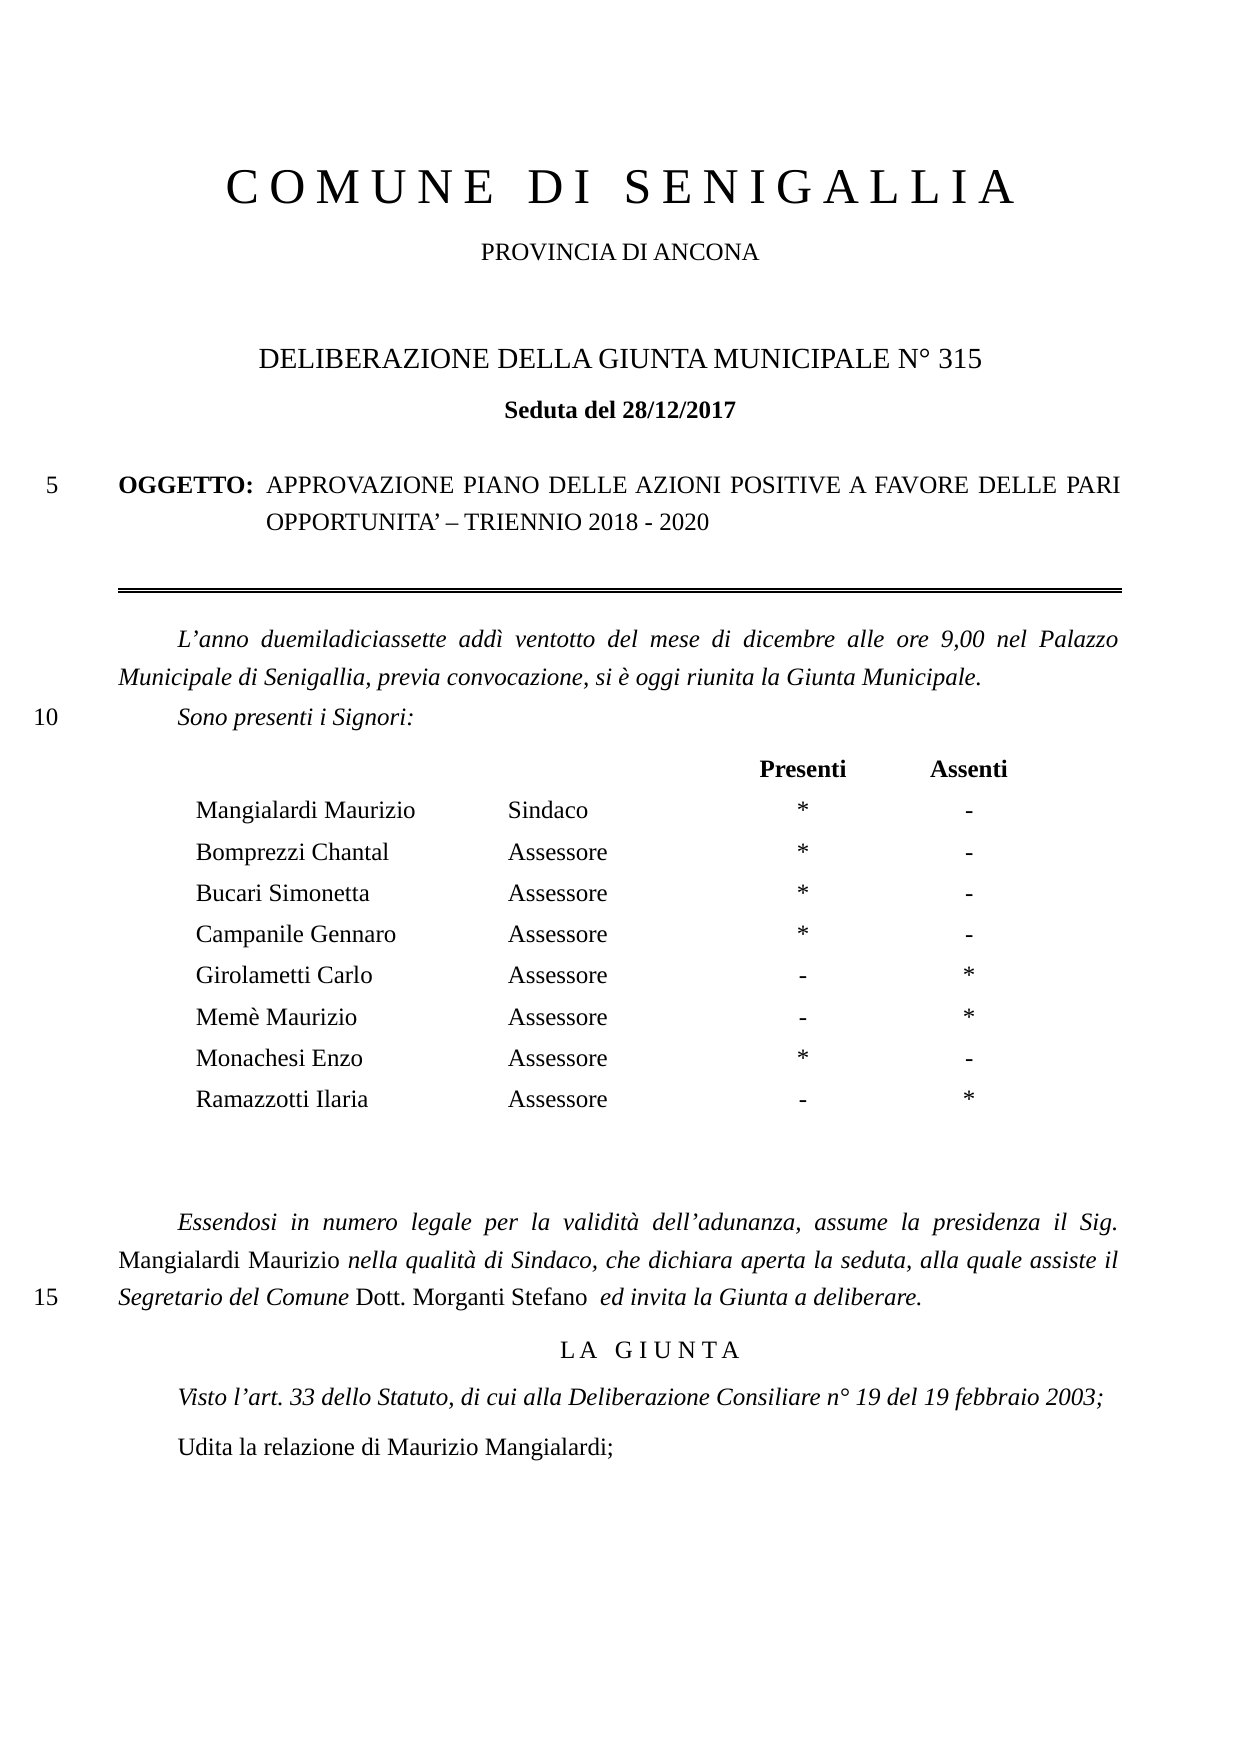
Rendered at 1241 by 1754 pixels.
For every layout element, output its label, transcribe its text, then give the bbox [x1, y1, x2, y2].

table_header Presenti [720, 754, 886, 796]
table_cell - [886, 1043, 1052, 1084]
table_cell - [886, 796, 1052, 837]
table_cell * [720, 919, 886, 961]
text COMUNE DI SENIGALLIA [118, 143, 1122, 218]
table_cell - [720, 961, 886, 1002]
table_cell - [886, 837, 1052, 878]
text PROVINCIA DI ANCONA [118, 231, 1122, 268]
text Visto l’art. 33 dello Statuto, di cui alla Deliberazione Consiliare n° 19 del 19 febbraio 2003; [118, 1376, 1122, 1413]
table_cell * [720, 796, 886, 837]
table_cell Assessore [500, 878, 720, 919]
subtitle L A G I U N T A [118, 1338, 1122, 1363]
table_cell * [720, 878, 886, 919]
table_cell Bomprezzi Chantal [188, 837, 500, 878]
table_cell Assessore [500, 919, 720, 961]
table_cell Mangialardi Maurizio [188, 796, 500, 837]
table_cell * [886, 1002, 1052, 1043]
text Essendosi in numero legale per la validità dell’adunanza, assume la presidenza il Sig. Mangialardi Maurizio nella qualità di Sindaco, che dichiara aperta la seduta, alla quale assiste il Segretario del Comune Dott. Morganti Stefano ed invita la Giunta a deliberare. [118, 1201, 1122, 1313]
text OGGETTO: APPROVAZIONE PIANO DELLE AZIONI POSITIVE A FAVORE DELLE PARI OPPORTUNITA’ – TRIENNIO 2018 - 2020 [118, 463, 1122, 538]
table_cell Ramazzotti Ilaria [188, 1084, 500, 1126]
table_cell * [720, 1043, 886, 1084]
table_cell Bucari Simonetta [188, 878, 500, 919]
text Udita la relazione di Maurizio Mangialardi; [118, 1426, 1122, 1463]
table_cell Girolametti Carlo [188, 961, 500, 1002]
table_header [188, 754, 500, 796]
table_cell Assessore [500, 1043, 720, 1084]
table_cell - [720, 1084, 886, 1126]
table_cell * [886, 1084, 1052, 1126]
table_cell - [886, 878, 1052, 919]
table_cell * [886, 961, 1052, 1002]
table_header Assenti [886, 754, 1052, 796]
table_cell Sindaco [500, 796, 720, 837]
table_cell Monachesi Enzo [188, 1043, 500, 1084]
table_cell Memè Maurizio [188, 1002, 500, 1043]
table_header [500, 754, 720, 796]
table_cell Campanile Gennaro [188, 919, 500, 961]
table_cell Assessore [500, 1002, 720, 1043]
text Seduta del 28/12/2017 [118, 388, 1122, 426]
table_cell Assessore [500, 837, 720, 878]
text L’anno duemiladiciassette addì ventotto del mese di dicembre alle ore 9,00 nel Palazzo Municipale di Senigallia, previa convocazione, si è oggi riunita la Giunta Municipale. [118, 618, 1122, 693]
table_cell - [720, 1002, 886, 1043]
text Sono presenti i Signori: [118, 705, 1122, 730]
text DELIBERAZIONE DELLA GIUNTA MUNICIPALE N° 315 [118, 338, 1122, 376]
table_cell Assessore [500, 961, 720, 1002]
table_cell - [886, 919, 1052, 961]
table_cell * [720, 837, 886, 878]
table_cell Assessore [500, 1084, 720, 1126]
